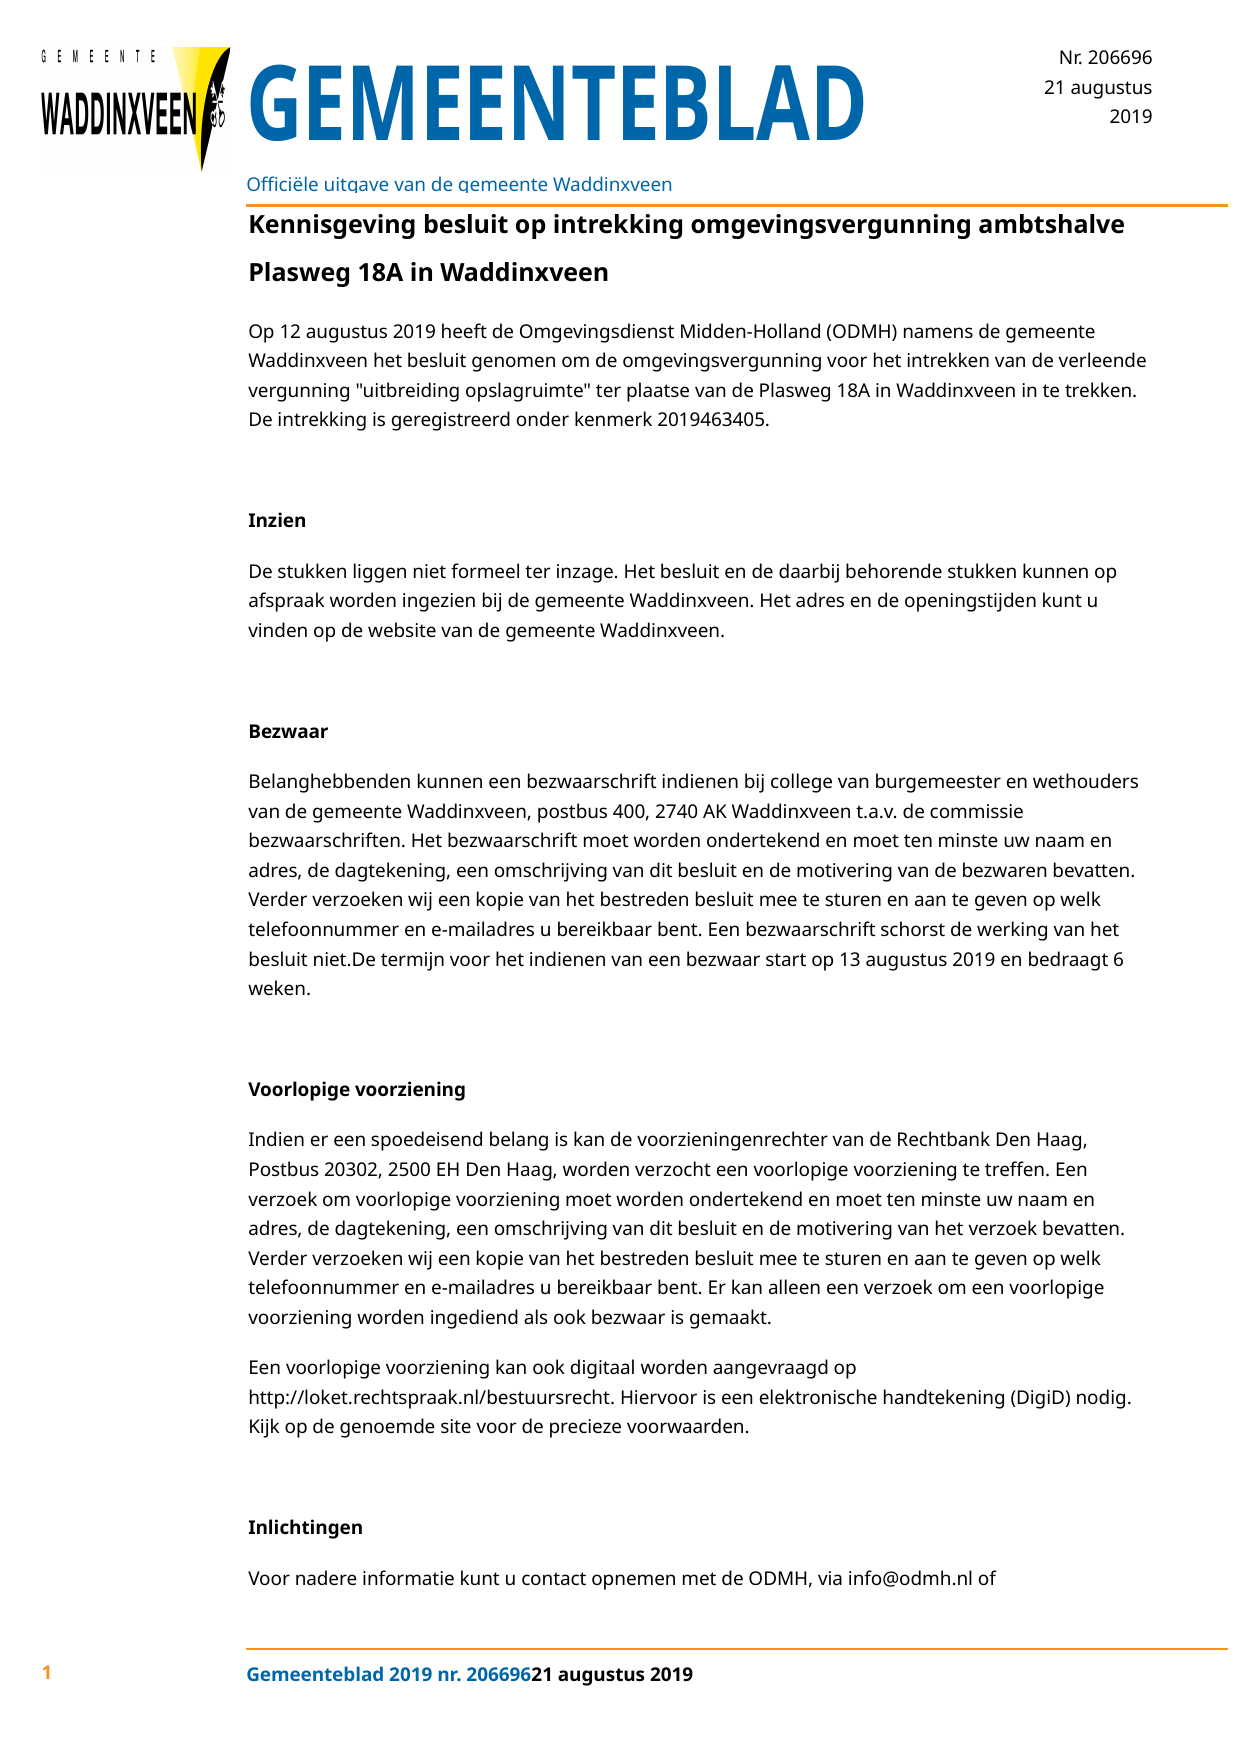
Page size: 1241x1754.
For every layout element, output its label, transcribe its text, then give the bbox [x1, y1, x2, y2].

picture [41, 47, 231, 172]
text Voorlopige voorziening [248, 1076, 1152, 1102]
text Bezwaar [248, 718, 1152, 744]
text Belanghebbenden kunnen een bezwaarschrift indienen bij college van burgemeester en wethouders van de gemeente Waddinxveen, postbus 400, 2740 AK Waddinxveen t.a.v. de commissie bezwaarschriften. Het bezwaarschrift moet worden ondertekend en moet ten minste uw naam en adres, de dagtekening, een omschrijving van dit besluit en de motivering van de bezwaren bevatten. Verder verzoeken wij een kopie van het bestreden besluit mee te sturen en aan te geven op welk telefoonnummer en e-mailadres u bereikbaar bent. Een bezwaarschrift schorst de werking van het besluit niet.De termijn voor het indienen van een bezwaar start op 13 augustus 2019 en bedraagt 6 weken. [248, 768, 1152, 1001]
text Op 12 augustus 2019 heeft de Omgevingsdienst Midden-Holland (ODMH) namens de gemeente Waddinxveen het besluit genomen om de omgevingsvergunning voor het intrekken van de verleende vergunning "uitbreiding opslagruimte" ter plaatse van de Plasweg 18A in Waddinxveen in te trekken. De intrekking is geregistreerd onder kenmerk 2019463405. [248, 318, 1152, 432]
text De stukken liggen niet formeel ter inzage. Het besluit en de daarbij behorende stukken kunnen op afspraak worden ingezien bij de gemeente Waddinxveen. Het adres en de openingstijden kunt u vinden op de website van de gemeente Waddinxveen. [248, 558, 1152, 643]
text Inzien [248, 507, 1152, 533]
text Inlichtingen [248, 1514, 1152, 1540]
text Indien er een spoedeisend belang is kan de voorzieningenrechter van de Rechtbank Den Haag, Postbus 20302, 2500 EH Den Haag, worden verzocht een voorlopige voorziening te treffen. Een verzoek om voorlopige voorziening moet worden ondertekend en moet ten minste uw naam en adres, de dagtekening, een omschrijving van dit besluit en de motivering van het verzoek bevatten. Verder verzoeken wij een kopie van het bestreden besluit mee te sturen en aan te geven op welk telefoonnummer en e-mailadres u bereikbaar bent. Er kan alleen een verzoek om een voorlopige voorziening worden ingediend als ook bezwaar is gemaakt. [248, 1127, 1152, 1330]
text Een voorlopige voorziening kan ook digitaal worden aangevraagd op http://loket.rechtspraak.nl/bestuursrecht. Hiervoor is een elektronische handtekening (DigiD) nodig. Kijk op de genoemde site voor de precieze voorwaarden. [248, 1354, 1152, 1439]
text Voor nadere informatie kunt u contact opnemen met de ODMH, via info@odmh.nl of [248, 1565, 1152, 1591]
text Kennisgeving besluit op intrekking omgevingsvergunning ambtshalve Plasweg 18A in Waddinxveen [248, 207, 1152, 288]
